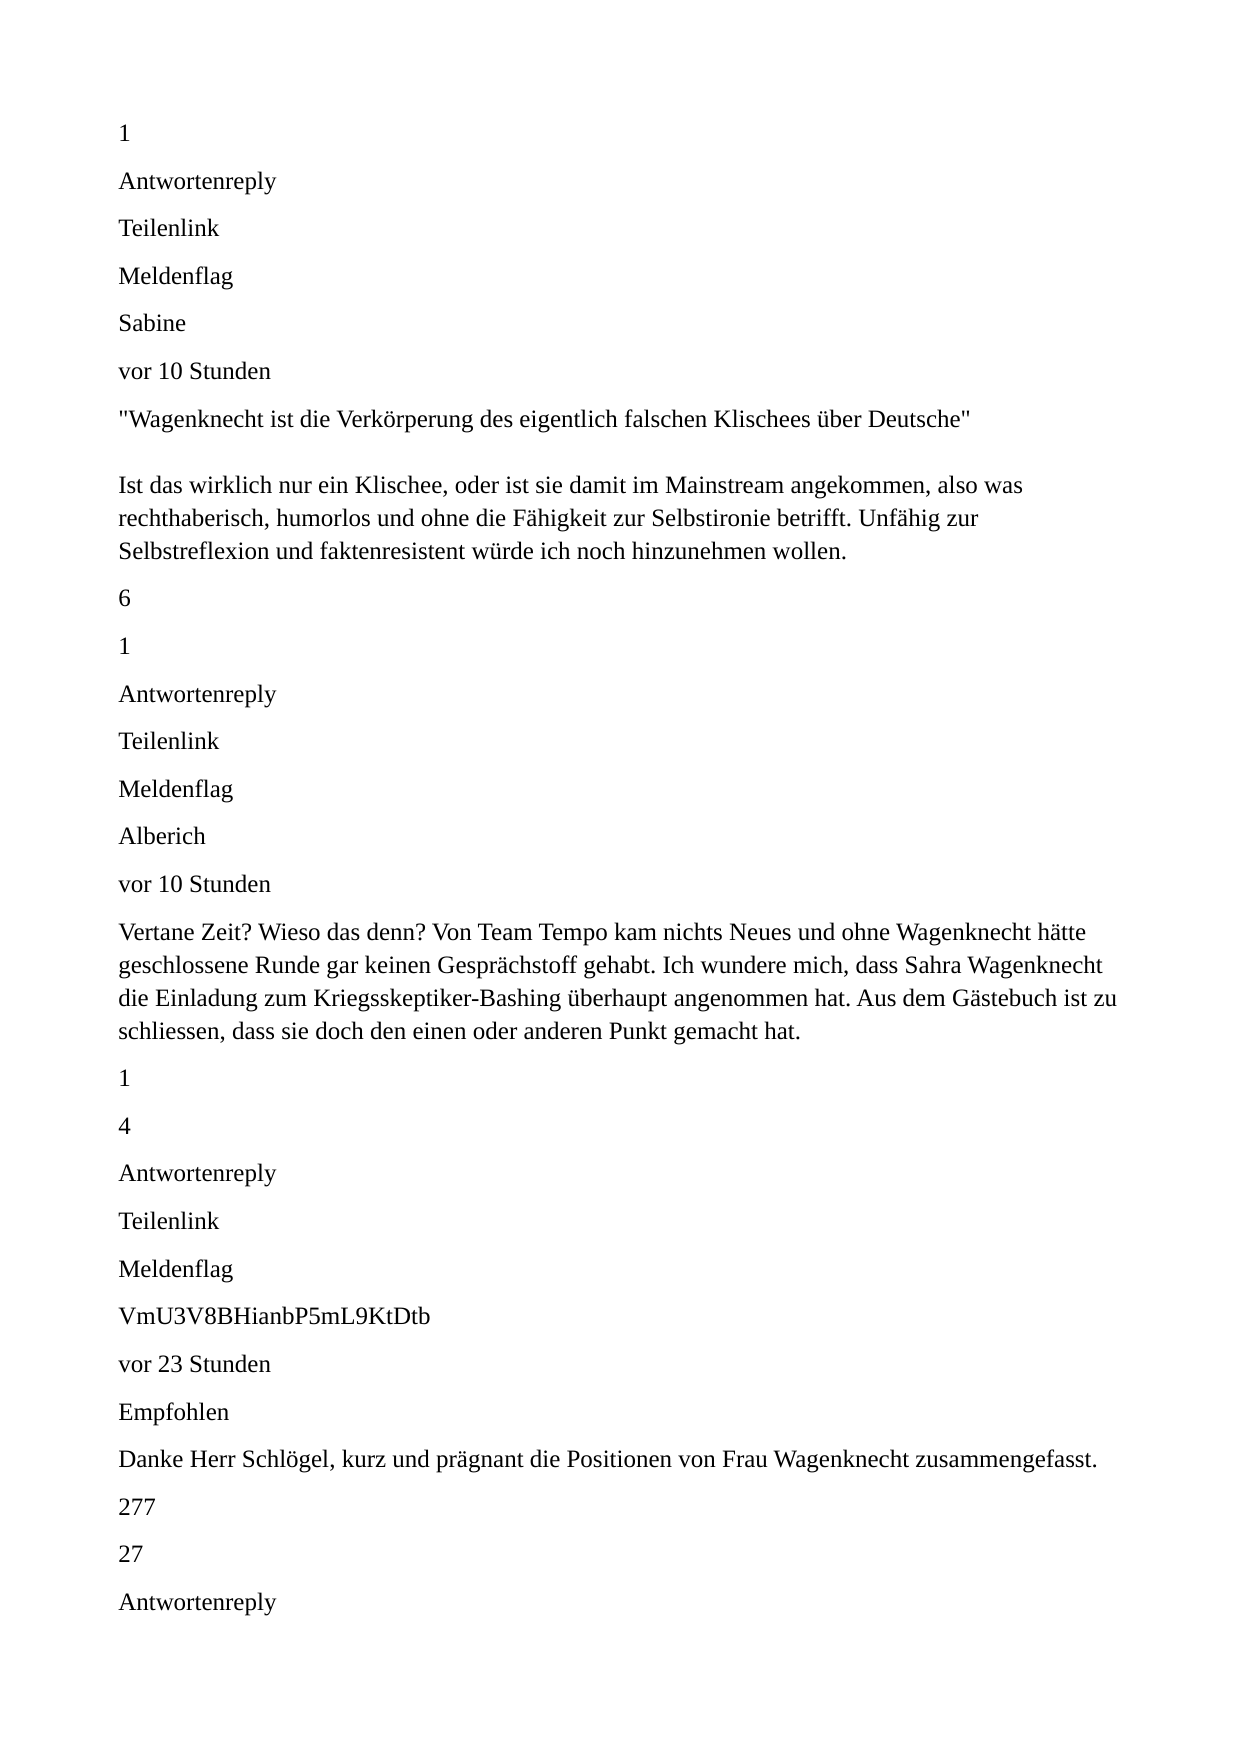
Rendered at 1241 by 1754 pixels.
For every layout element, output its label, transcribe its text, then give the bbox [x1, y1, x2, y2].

text 6 [118, 583, 1122, 612]
text Teilenlink [118, 1206, 1122, 1235]
text Antwortenreply [118, 166, 1122, 194]
text 1 [118, 1063, 1122, 1092]
text Antwortenreply [118, 1158, 1122, 1187]
text 1 [118, 118, 1122, 147]
text "Wagenknecht ist die Verkörperung des eigentlich falschen Klischees über Deutsche" Ist das wirklich nur ein Klischee, oder ist sie damit im Mainstream angekommen, also was rechthaberisch, humorlos und ohne die Fähigkeit zur Selbstironie betrifft. Unfähig zur Selbstreflexion und faktenresistent würde ich noch hinzunehmen wollen. [118, 404, 1122, 564]
text Teilenlink [118, 213, 1122, 242]
text 277 [118, 1492, 1122, 1521]
text Alberich [118, 821, 1122, 850]
text Teilenlink [118, 726, 1122, 755]
text 1 [118, 631, 1122, 660]
text Sabine [118, 308, 1122, 337]
text 4 [118, 1111, 1122, 1140]
text vor 23 Stunden [118, 1349, 1122, 1378]
text Antwortenreply [118, 679, 1122, 707]
text vor 10 Stunden [118, 356, 1122, 385]
text Vertane Zeit? Wieso das denn? Von Team Tempo kam nichts Neues und ohne Wagenknecht hätte geschlossene Runde gar keinen Gesprächstoff gehabt. Ich wundere mich, dass Sahra Wagenknecht die Einladung zum Kriegsskeptiker-Bashing überhaupt angenommen hat. Aus dem Gästebuch ist zu schliessen, dass sie doch den einen oder anderen Punkt gemacht hat. [118, 917, 1122, 1044]
text Meldenflag [118, 774, 1122, 803]
text Empfohlen [118, 1397, 1122, 1425]
text Meldenflag [118, 1254, 1122, 1282]
text Meldenflag [118, 261, 1122, 290]
text vor 10 Stunden [118, 869, 1122, 898]
text 27 [118, 1539, 1122, 1568]
text Danke Herr Schlögel, kurz und prägnant die Positionen von Frau Wagenknecht zusammengefasst. [118, 1444, 1122, 1473]
text Antwortenreply [118, 1587, 1122, 1616]
text VmU3V8BHianbP5mL9KtDtb [118, 1301, 1122, 1330]
